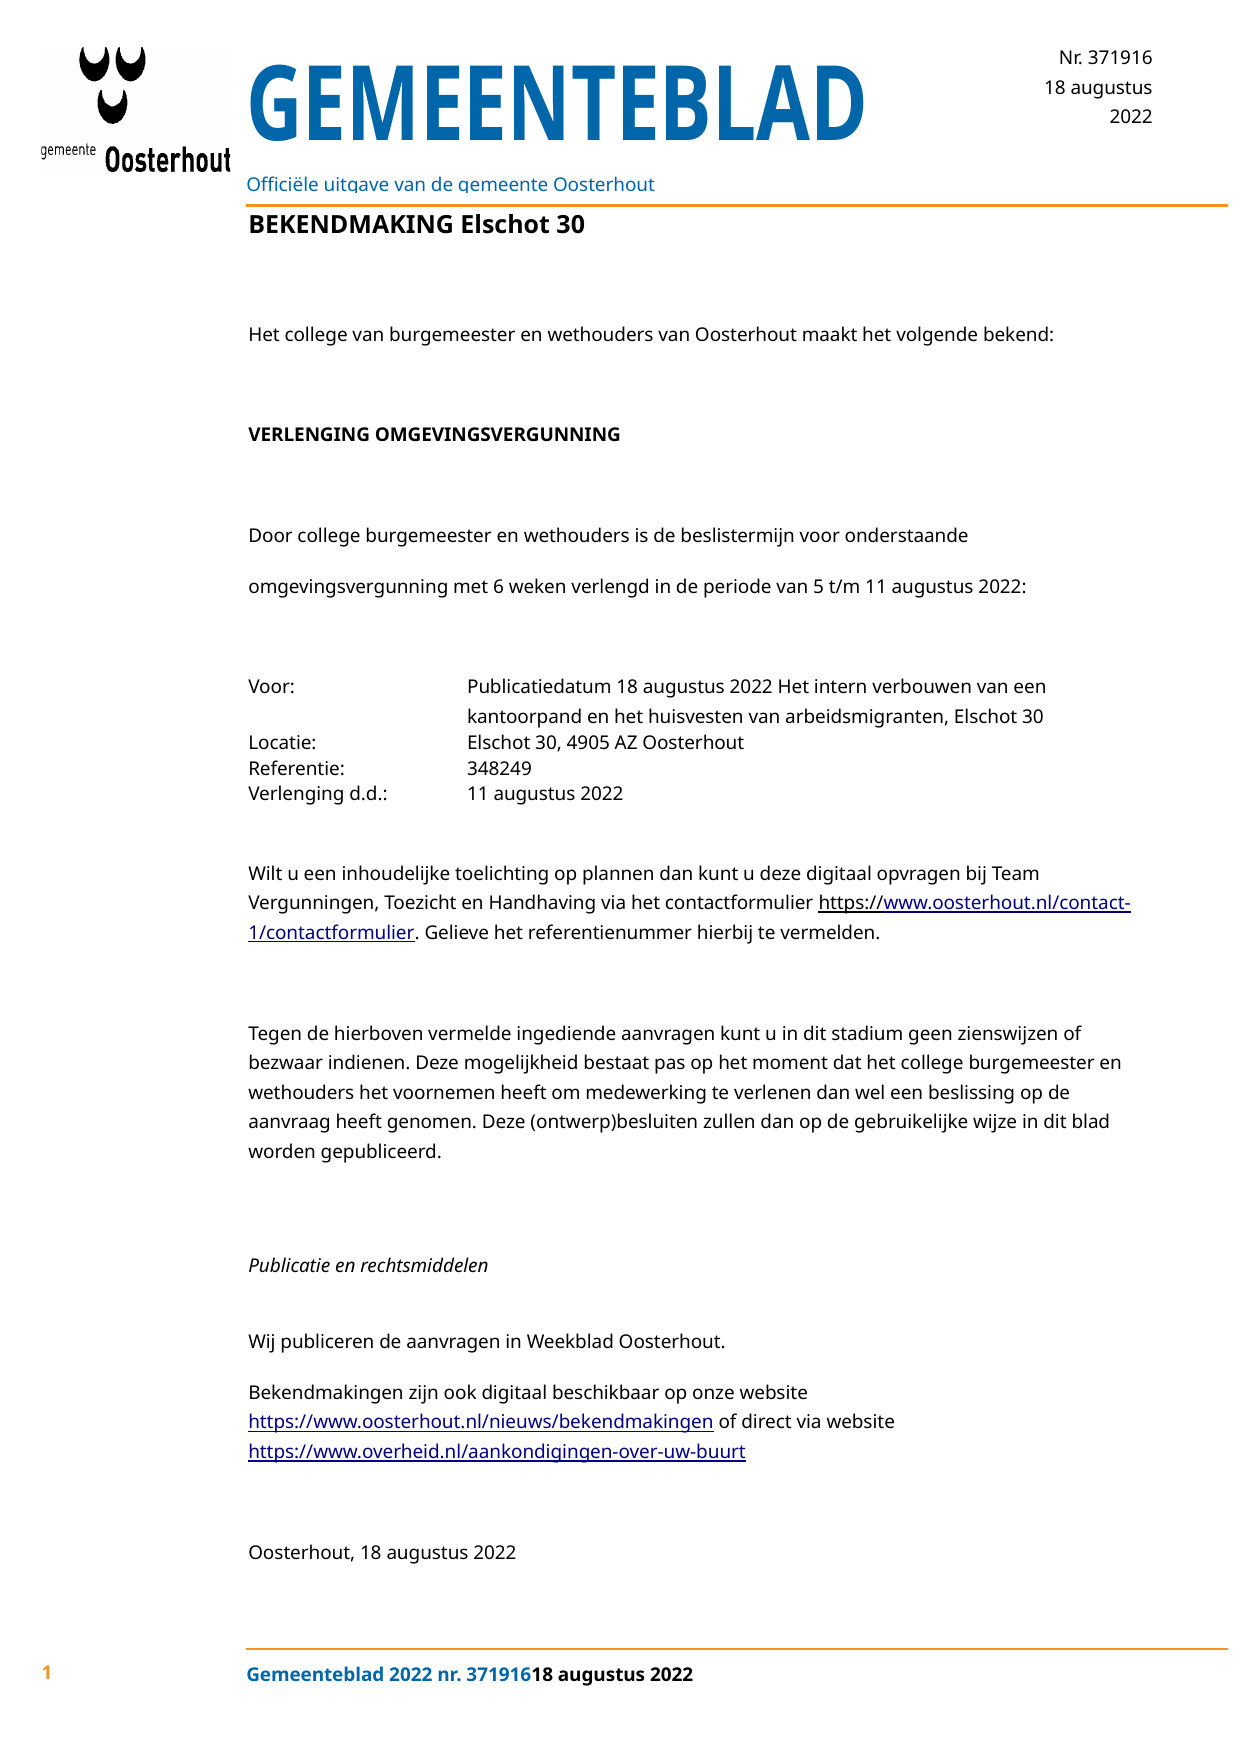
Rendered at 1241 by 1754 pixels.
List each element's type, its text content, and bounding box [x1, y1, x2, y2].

text Oosterhout, 18 augustus 2022 [248, 1539, 1152, 1565]
text omgevingsvergunning met 6 weken verlengd in de periode van 5 t/m 11 augustus 2022: [248, 573, 1152, 598]
text Bekendmakingen zijn ook digitaal beschikbaar op onze website https://www.oosterhout.nl/nieuws/bekendmakingen of direct via website https://www.overheid.nl/aankondigingen-over-uw-buurt [248, 1379, 1152, 1464]
text Het college van burgemeester en wethouders van Oosterhout maakt het volgende bekend: [248, 321, 1152, 346]
table_cell 348249 [467, 755, 1152, 781]
table_header Voor: [248, 674, 467, 729]
text Door college burgemeester en wethouders is de beslistermijn voor onderstaande [248, 522, 1152, 548]
text VERLENGING OMGEVINGSVERGUNNING [248, 422, 1152, 447]
text Publicatie en rechtsmiddelen [248, 1253, 1152, 1278]
picture [41, 47, 231, 172]
text Wilt u een inhoudelijke toelichting op plannen dan kunt u deze digitaal opvragen bij Team Vergunningen, Toezicht en Handhaving via het contactformulier https://www.oosterhout.nl/contact-1/contactformulier. Gelieve het referentienummer hierbij te vermelden. [248, 860, 1152, 945]
table_cell Locatie: [248, 729, 467, 755]
table_cell Elschot 30, 4905 AZ Oosterhout [467, 729, 1152, 755]
table_cell Verlenging d.d.: [248, 781, 467, 806]
text Tegen de hierboven vermelde ingediende aanvragen kunt u in dit stadium geen zienswijzen of bezwaar indienen. Deze mogelijkheid bestaat pas op het moment dat het college burgemeester en wethouders het voornemen heeft om medewerking te verlenen dan wel een beslissing op de aanvraag heeft genomen. Deze (ontwerp)besluiten zullen dan op de gebruikelijke wijze in dit blad worden gepubliceerd. [248, 1020, 1152, 1164]
table_cell Referentie: [248, 755, 467, 781]
table_cell 11 augustus 2022 [467, 781, 1152, 806]
table_header Publicatiedatum 18 augustus 2022 Het intern verbouwen van een kantoorpand en het huisvesten van arbeidsmigranten, Elschot 30 [467, 674, 1152, 729]
text BEKENDMAKING Elschot 30 [248, 207, 1152, 241]
text Wij publiceren de aanvragen in Weekblad Oosterhout. [248, 1329, 1152, 1354]
